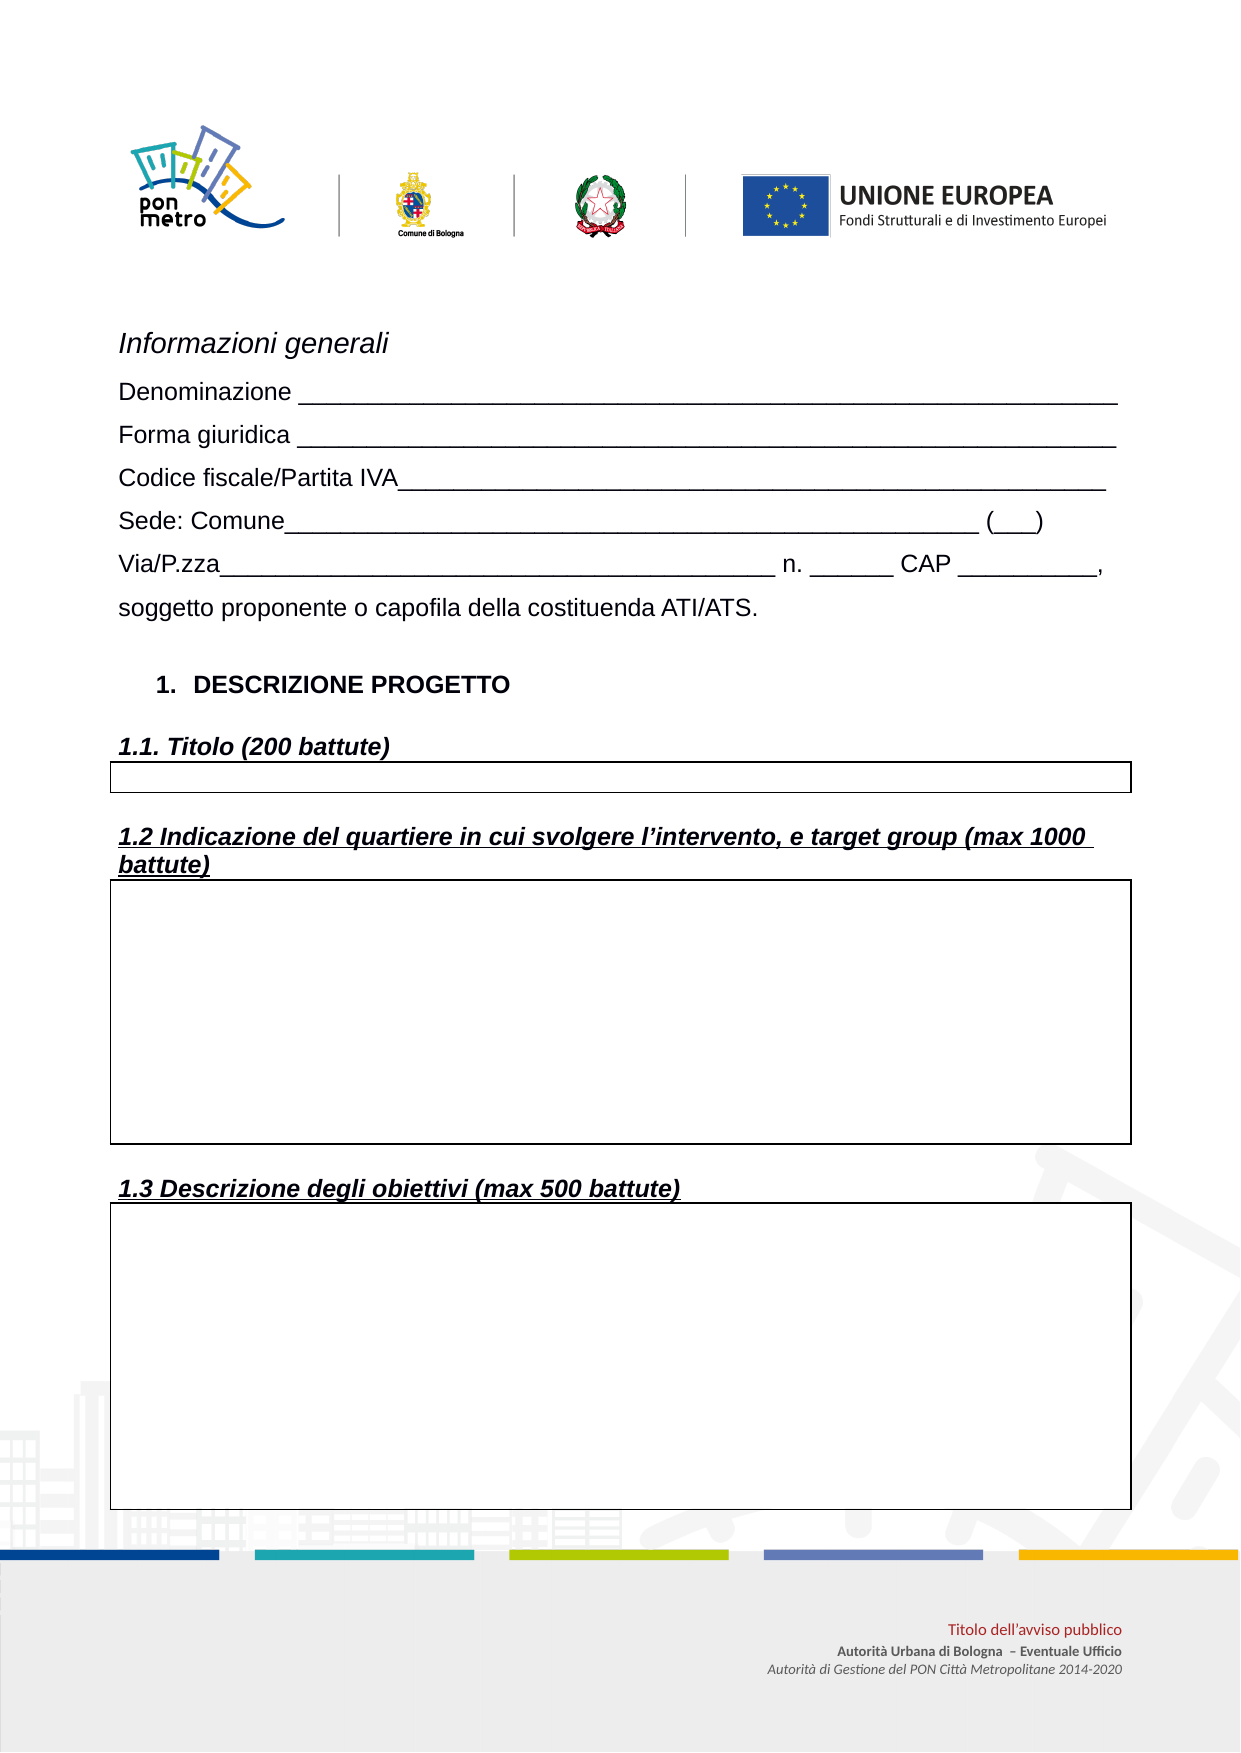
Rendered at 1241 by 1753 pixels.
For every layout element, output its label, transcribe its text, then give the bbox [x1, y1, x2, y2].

table_header [111, 1204, 1130, 1508]
picture [0, 1125, 1241, 1752]
text 1.1. Titolo (200 battute) [118, 730, 1122, 761]
list DESCRIZIONE PROGETTO [156, 667, 1122, 698]
text 1.2 Indicazione del quartiere in cui svolgere l’intervento, e target group (max 1000 battute) [118, 822, 1122, 879]
table_header [111, 881, 1130, 1143]
text Denominazione ___________________________________________________________ Forma giuridica ___________________________________________________________ [118, 377, 1122, 449]
table_header [111, 763, 1130, 791]
text Informazioni generali [118, 327, 1122, 360]
text Sede: Comune__________________________________________________ (___) [118, 506, 1122, 535]
text 1.3 Descrizione degli obiettivi (max 500 battute) [118, 1173, 1122, 1202]
text Via/P.zza________________________________________ n. ______ CAP __________, soggetto proponente o capofila della costituenda ATI/ATS. [118, 549, 1122, 621]
text Codice fiscale/Partita IVA___________________________________________________ [118, 463, 1122, 492]
picture [0, 75, 1241, 282]
